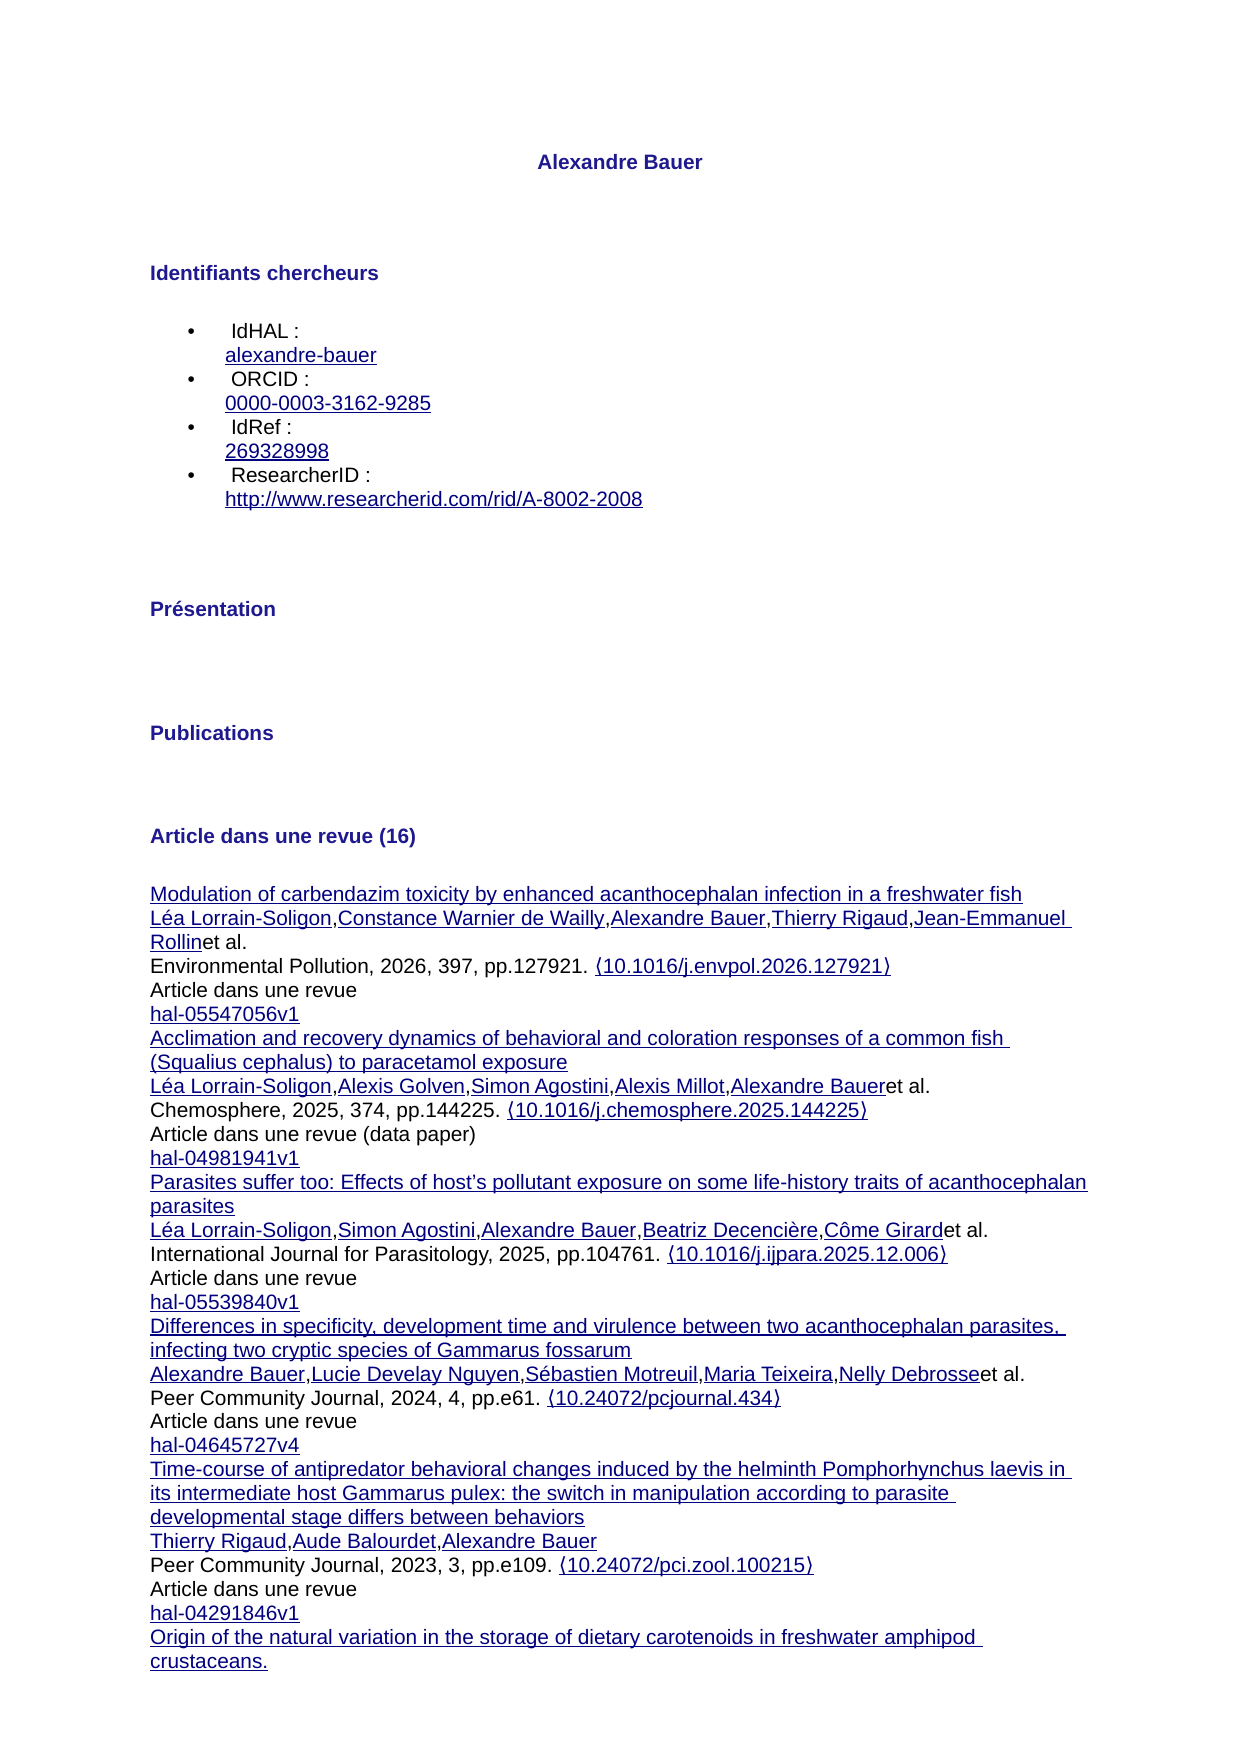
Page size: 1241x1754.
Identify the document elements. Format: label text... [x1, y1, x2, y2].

table_cell Acclimation and recovery dynamics of behavioral and coloration responses of a common fish (Squalius cephalus) to paracetamol exposure Léa Lorrain-Soligon,Alexis Golven,Simon Agostini,Alexis Millot,Alexandre Baueret al. Chemosphere, 2025, 374, pp.144225. ⟨10.1016/j.chemosphere.2025.144225⟩ Article dans une revue (data paper) hal-04981941v1 [150, 1026, 1090, 1170]
list IdHAL : [187, 319, 1090, 343]
list http://www.researcherid.com/rid/A-8002-2008 [187, 486, 1090, 510]
list 269328998 [187, 438, 1090, 462]
table_cell Parasites suffer too: Effects of host’s pollutant exposure on some life-history traits of acanthocephalan parasites Léa Lorrain-Soligon,Simon Agostini,Alexandre Bauer,Beatriz Decencière,Côme Girardet al. International Journal for Parasitology, 2025, pp.104761. ⟨10.1016/j.ijpara.2025.12.006⟩ Article dans une revue hal-05539840v1 [150, 1170, 1090, 1313]
table_cell Time-course of antipredator behavioral changes induced by the helminth Pomphorhynchus laevis in its intermediate host Gammarus pulex: the switch in manipulation according to parasite developmental stage differs between behaviors Thierry Rigaud,Aude Balourdet,Alexandre Bauer Peer Community Journal, 2023, 3, pp.e109. ⟨10.24072/pci.zool.100215⟩ Article dans une revue hal-04291846v1 [150, 1457, 1090, 1625]
subtitle Publications [150, 721, 1090, 745]
list ResearcherID : [187, 462, 1090, 486]
subtitle Article dans une revue (16) [150, 824, 1090, 848]
table_cell Differences in specificity, development time and virulence between two acanthocephalan parasites, infecting two cryptic species of Gammarus fossarum Alexandre Bauer,Lucie Develay Nguyen,Sébastien Motreuil,Maria Teixeira,Nelly Debrosseet al. Peer Community Journal, 2024, 4, pp.e61. ⟨10.24072/pcjournal.434⟩ Article dans une revue hal-04645727v4 [150, 1314, 1090, 1457]
list IdRef : [187, 414, 1090, 438]
table_cell Origin of the natural variation in the storage of dietary carotenoids in freshwater amphipod crustaceans. [150, 1625, 1090, 1673]
list 0000-0003-3162-9285 [187, 391, 1090, 414]
list ORCID : [187, 367, 1090, 391]
list alexandre-bauer [187, 343, 1090, 367]
subtitle Alexandre Bauer [150, 150, 1090, 174]
subtitle Présentation [150, 597, 1090, 621]
table_header Modulation of carbendazim toxicity by enhanced acanthocephalan infection in a freshwater fish Léa Lorrain-Soligon,Constance Warnier de Wailly,Alexandre Bauer,Thierry Rigaud,Jean-Emmanuel Rollinet al. Environmental Pollution, 2026, 397, pp.127921. ⟨10.1016/j.envpol.2026.127921⟩ Article dans une revue hal-05547056v1 [150, 882, 1090, 1026]
subtitle Identifiants chercheurs [150, 260, 1090, 284]
